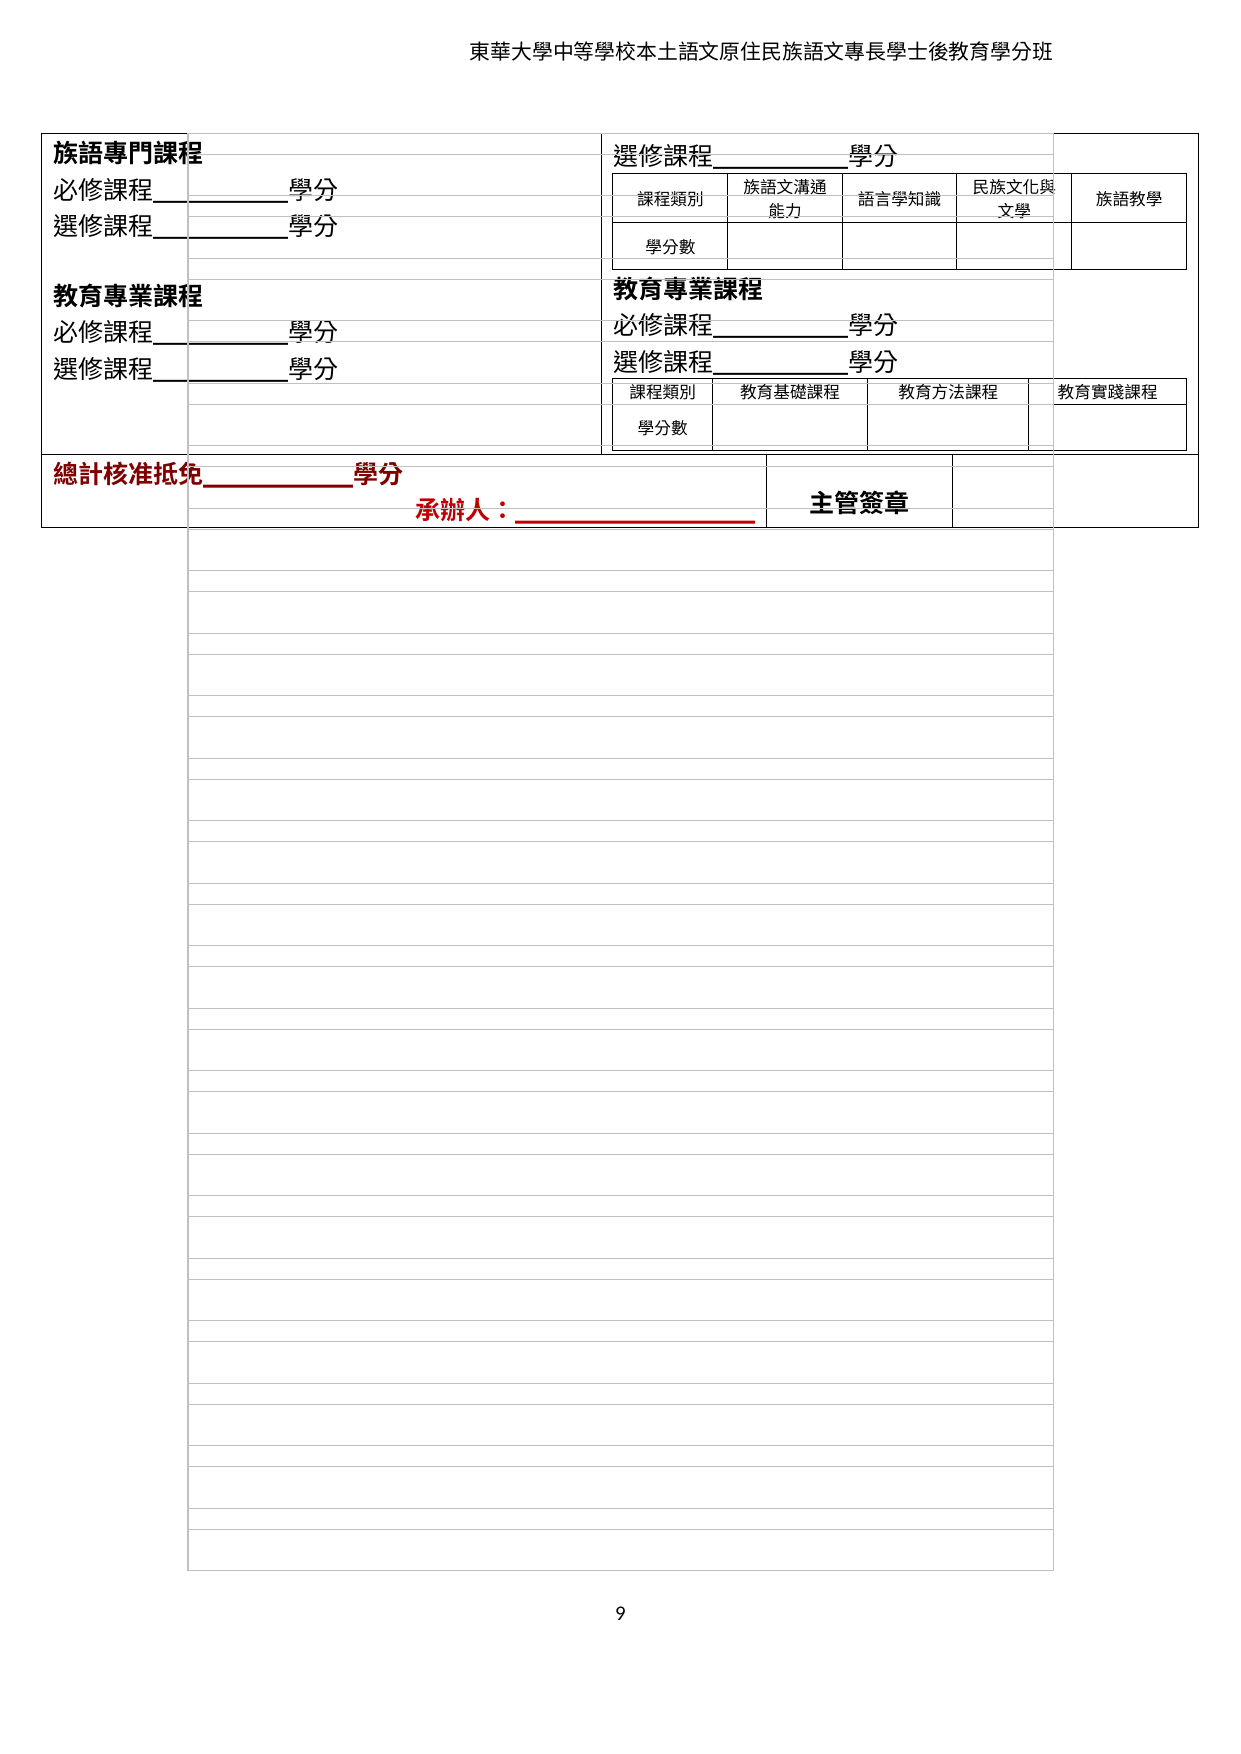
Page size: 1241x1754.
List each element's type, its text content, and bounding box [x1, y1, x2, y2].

table_cell [953, 509, 1053, 527]
table_header 課程類別 [613, 217, 727, 222]
table_cell 族語專門課程 必修課程_________學分 選修課程_________學分 教育專業課程 必修課程_________學分 選修課程_________學分 [602, 446, 1053, 453]
table_cell 學分數 [613, 405, 712, 445]
table_cell 核准抵免 族語專門課程 必修課程_________學分 選修課程_________學分 教育專業課程 必修課程_________學分 選修課程_________學分 [189, 384, 601, 404]
table_cell [1029, 446, 1053, 450]
table_header 語言學知識 [843, 196, 956, 216]
table_cell [843, 259, 956, 268]
table_cell 族語專門課程 必修課程_________學分 選修課程_________學分 教育專業課程 必修課程_________學分 選修課程_________學分 [602, 321, 1053, 341]
table_cell [953, 467, 1053, 508]
table_cell [957, 259, 1053, 268]
table_cell 核准抵免 族語專門課程 必修課程_________學分 選修課程_________學分 教育專業課程 必修課程_________學分 選修課程_________學分 [189, 155, 601, 195]
table_cell [713, 446, 867, 450]
table_header 語言學知識 [843, 217, 956, 222]
table_cell 總計核准抵免__________學分 承辦人：________________ [189, 455, 766, 466]
table_header 民族文化與文學 [957, 217, 1053, 222]
table_cell 主管簽章 [767, 467, 952, 508]
table_cell [1054, 405, 1186, 450]
table_cell 主管簽章 [767, 509, 952, 527]
table_cell 核准抵免 族語專門課程 必修課程_________學分 選修課程_________學分 教育專業課程 必修課程_________學分 選修課程_________學分 [189, 342, 601, 383]
table_cell 族語專門課程 必修課程_________學分 選修課程_________學分 教育專業課程 必修課程_________學分 選修課程_________學分 [602, 259, 1053, 279]
table_header 課程類別 [613, 174, 727, 195]
table_header 族語教學 [1072, 174, 1186, 222]
table_header 教育方法課程 [868, 384, 1028, 403]
table_cell 核准抵免 族語專門課程 必修課程_________學分 選修課程_________學分 教育專業課程 必修課程_________學分 選修課程_________學分 [330, 321, 601, 341]
table_cell 總計核准抵免__________學分 承辦人：________________ [42, 455, 187, 527]
table_cell 核准抵免 族語專門課程 必修課程_________學分 選修課程_________學分 教育專業課程 必修課程_________學分 選修課程_________學分 [189, 134, 601, 154]
table_cell [728, 223, 842, 258]
table_header 語言學知識 [843, 174, 956, 195]
table_cell [1054, 455, 1198, 527]
table_cell 核准抵免 族語專門課程 必修課程_________學分 選修課程_________學分 教育專業課程 必修課程_________學分 選修課程_________學分 [189, 280, 601, 320]
table_cell [613, 259, 727, 268]
table_cell 核准抵免 族語專門課程 必修課程_________學分 選修課程_________學分 教育專業課程 必修課程_________學分 選修課程_________學分 [189, 321, 323, 341]
table_header 能力 [728, 196, 842, 216]
table_cell 核准抵免 族語專門課程 必修課程_________學分 選修課程_________學分 教育專業課程 必修課程_________學分 選修課程_________學分 [189, 196, 601, 216]
table_cell 核准抵免 族語專門課程 必修課程_________學分 選修課程_________學分 教育專業課程 必修課程_________學分 選修課程_________學分 [189, 446, 601, 453]
table_header [613, 379, 712, 383]
table_cell 核准抵免 族語專門課程 必修課程_________學分 選修課程_________學分 教育專業課程 必修課程_________學分 選修課程_________學分 [189, 405, 601, 445]
table_cell [728, 259, 842, 268]
table_cell 核准抵免 族語專門課程 必修課程_________學分 選修課程_________學分 教育專業課程 必修課程_________學分 選修課程_________學分 [42, 134, 187, 453]
table_header 族語文溝通 [728, 174, 842, 195]
table_header [1029, 384, 1053, 403]
table_cell [613, 446, 712, 450]
table_header [868, 379, 1028, 383]
table_header 民族文化與文學 [957, 196, 1053, 216]
table_cell 總計核准抵免__________學分 承辦人：________________ [189, 509, 766, 527]
table_cell [868, 446, 1028, 450]
table_header [728, 217, 842, 222]
table_cell [713, 405, 867, 445]
table_header 教育基礎課程 [713, 384, 867, 403]
table_header [713, 379, 867, 383]
table_header 課程類別 [613, 384, 712, 403]
table_cell 族語專門課程 必修課程_________學分 選修課程_________學分 教育專業課程 必修課程_________學分 選修課程_________學分 [1054, 134, 1198, 453]
table_cell [843, 223, 956, 258]
table_cell 族語專門課程 必修課程_________學分 選修課程_________學分 教育專業課程 必修課程_________學分 選修課程_________學分 [602, 155, 1053, 195]
table_cell 核准抵免 族語專門課程 必修課程_________學分 選修課程_________學分 教育專業課程 必修課程_________學分 選修課程_________學分 [189, 217, 601, 258]
table_cell [1072, 223, 1186, 268]
table_cell [953, 455, 1053, 466]
table_cell 族語專門課程 必修課程_________學分 選修課程_________學分 教育專業課程 必修課程_________學分 選修課程_________學分 [602, 134, 1053, 154]
table_header 課程類別 [613, 196, 727, 216]
table_cell [868, 405, 1028, 445]
table_cell [1054, 223, 1071, 268]
table_cell [1029, 405, 1053, 445]
table_header 民族文化與文學 [957, 174, 1053, 195]
table_cell [957, 223, 1053, 258]
table_cell 主管簽章 [767, 455, 952, 466]
table_cell 學分數 [613, 223, 727, 258]
table_cell 核准抵免 族語專門課程 必修課程_________學分 選修課程_________學分 教育專業課程 必修課程_________學分 選修課程_________學分 [189, 259, 601, 279]
table_header 民族文化與文學 [1054, 174, 1071, 222]
table_cell 總計核准抵免__________學分 承辦人：________________ [189, 467, 766, 508]
table_header 教育實踐課程 [1054, 379, 1186, 403]
table_cell 族語專門課程 必修課程_________學分 選修課程_________學分 教育專業課程 必修課程_________學分 選修課程_________學分 [602, 342, 1053, 383]
table_cell 族語專門課程 必修課程_________學分 選修課程_________學分 教育專業課程 必修課程_________學分 選修課程_________學分 [602, 280, 1053, 320]
